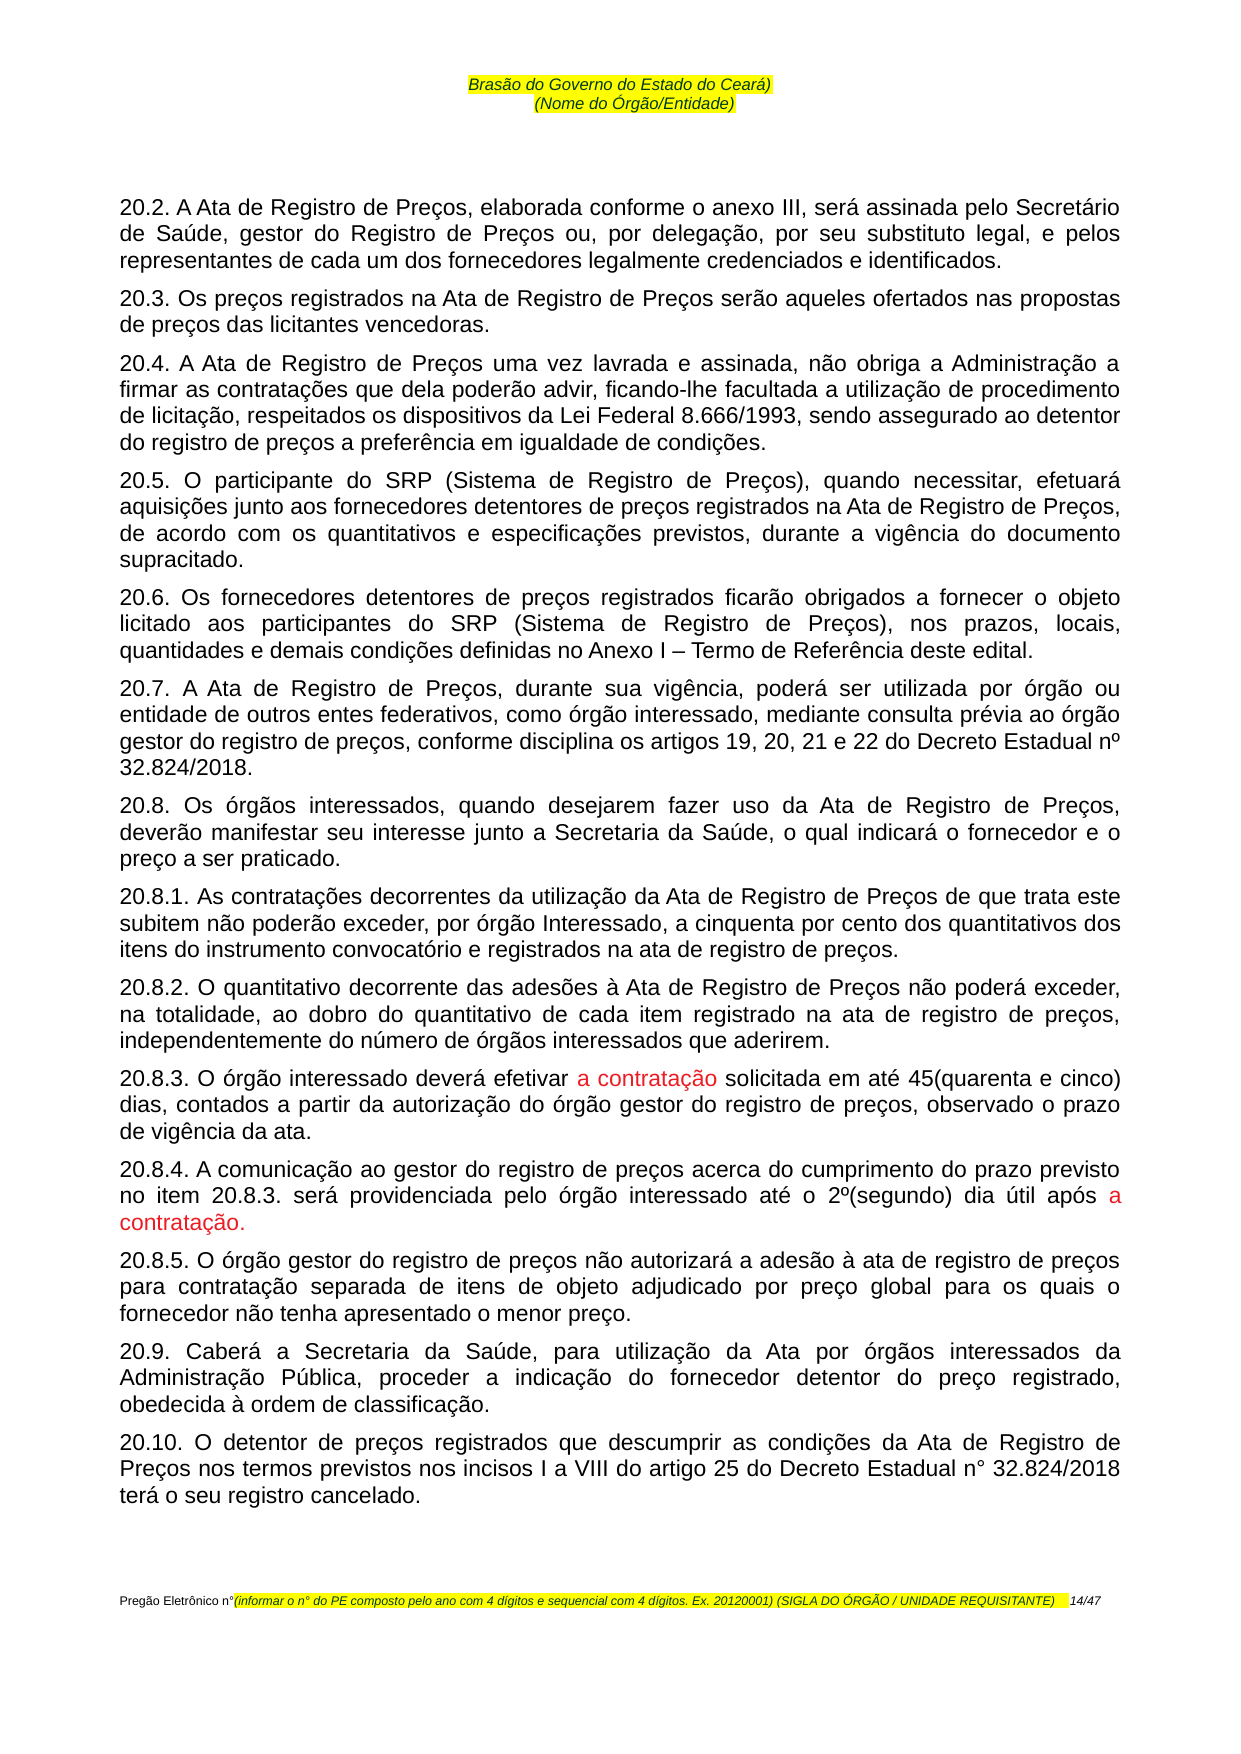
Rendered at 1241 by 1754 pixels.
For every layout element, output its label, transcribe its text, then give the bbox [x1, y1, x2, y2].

text 20.5. O participante do SRP (Sistema de Registro de Preços), quando necessitar, efetuará aquisições junto aos fornecedores detentores de preços registrados na Ata de Registro de Preços, de acordo com os quantitativos e especificações previstos, durante a vigência do documento supracitado. [119, 467, 1121, 572]
text 20.9. Caberá a Secretaria da Saúde, para utilização da Ata por órgãos interessados da Administração Pública, proceder a indicação do fornecedor detentor do preço registrado, obedecida à ordem de classificação. [119, 1338, 1121, 1417]
text 20.8.3. O órgão interessado deverá efetivar a contratação solicitada em até 45(quarenta e cinco) dias, contados a partir da autorização do órgão gestor do registro de preços, observado o prazo de vigência da ata. [119, 1065, 1121, 1144]
text 20.8.5. O órgão gestor do registro de preços não autorizará a adesão à ata de registro de preços para contratação separada de itens de objeto adjudicado por preço global para os quais o fornecedor não tenha apresentado o menor preço. [119, 1247, 1121, 1326]
text 20.2. A Ata de Registro de Preços, elaborada conforme o anexo III, será assinada pelo Secretário de Saúde, gestor do Registro de Preços ou, por delegação, por seu substituto legal, e pelos representantes de cada um dos fornecedores legalmente credenciados e identificados. [119, 194, 1121, 273]
text 20.3. Os preços registrados na Ata de Registro de Preços serão aqueles ofertados nas propostas de preços das licitantes vencedoras. [119, 285, 1121, 338]
text 20.6. Os fornecedores detentores de preços registrados ficarão obrigados a fornecer o objeto licitado aos participantes do SRP (Sistema de Registro de Preços), nos prazos, locais, quantidades e demais condições definidas no Anexo I – Termo de Referência deste edital. [119, 584, 1121, 663]
text 20.7. A Ata de Registro de Preços, durante sua vigência, poderá ser utilizada por órgão ou entidade de outros entes federativos, como órgão interessado, mediante consulta prévia ao órgão gestor do registro de preços, conforme disciplina os artigos 19, 20, 21 e 22 do Decreto Estadual nº 32.824/2018. [119, 675, 1121, 780]
text 20.8.1. As contratações decorrentes da utilização da Ata de Registro de Preços de que trata este subitem não poderão exceder, por órgão Interessado, a cinquenta por cento dos quantitativos dos itens do instrumento convocatório e registrados na ata de registro de preços. [119, 883, 1121, 962]
text 20.4. A Ata de Registro de Preços uma vez lavrada e assinada, não obriga a Administração a firmar as contratações que dela poderão advir, ficando-lhe facultada a utilização de procedimento de licitação, respeitados os dispositivos da Lei Federal 8.666/1993, sendo assegurado ao detentor do registro de preços a preferência em igualdade de condições. [119, 349, 1121, 455]
text 20.8.2. O quantitativo decorrente das adesões à Ata de Registro de Preços não poderá exceder, na totalidade, ao dobro do quantitativo de cada item registrado na ata de registro de preços, independentemente do número de órgãos interessados que aderirem. [119, 974, 1121, 1053]
text 20.8. Os órgãos interessados, quando desejarem fazer uso da Ata de Registro de Preços, deverão manifestar seu interesse junto a Secretaria da Saúde, o qual indicará o fornecedor e o preço a ser praticado. [119, 792, 1121, 871]
text 20.10. O detentor de preços registrados que descumprir as condições da Ata de Registro de Preços nos termos previstos nos incisos I a VIII do artigo 25 do Decreto Estadual n° 32.824/2018 terá o seu registro cancelado. [119, 1429, 1121, 1508]
text 20.8.4. A comunicação ao gestor do registro de preços acerca do cumprimento do prazo previsto no item 20.8.3. será providenciada pelo órgão interessado até o 2º(segundo) dia útil após a contratação. [119, 1156, 1121, 1235]
